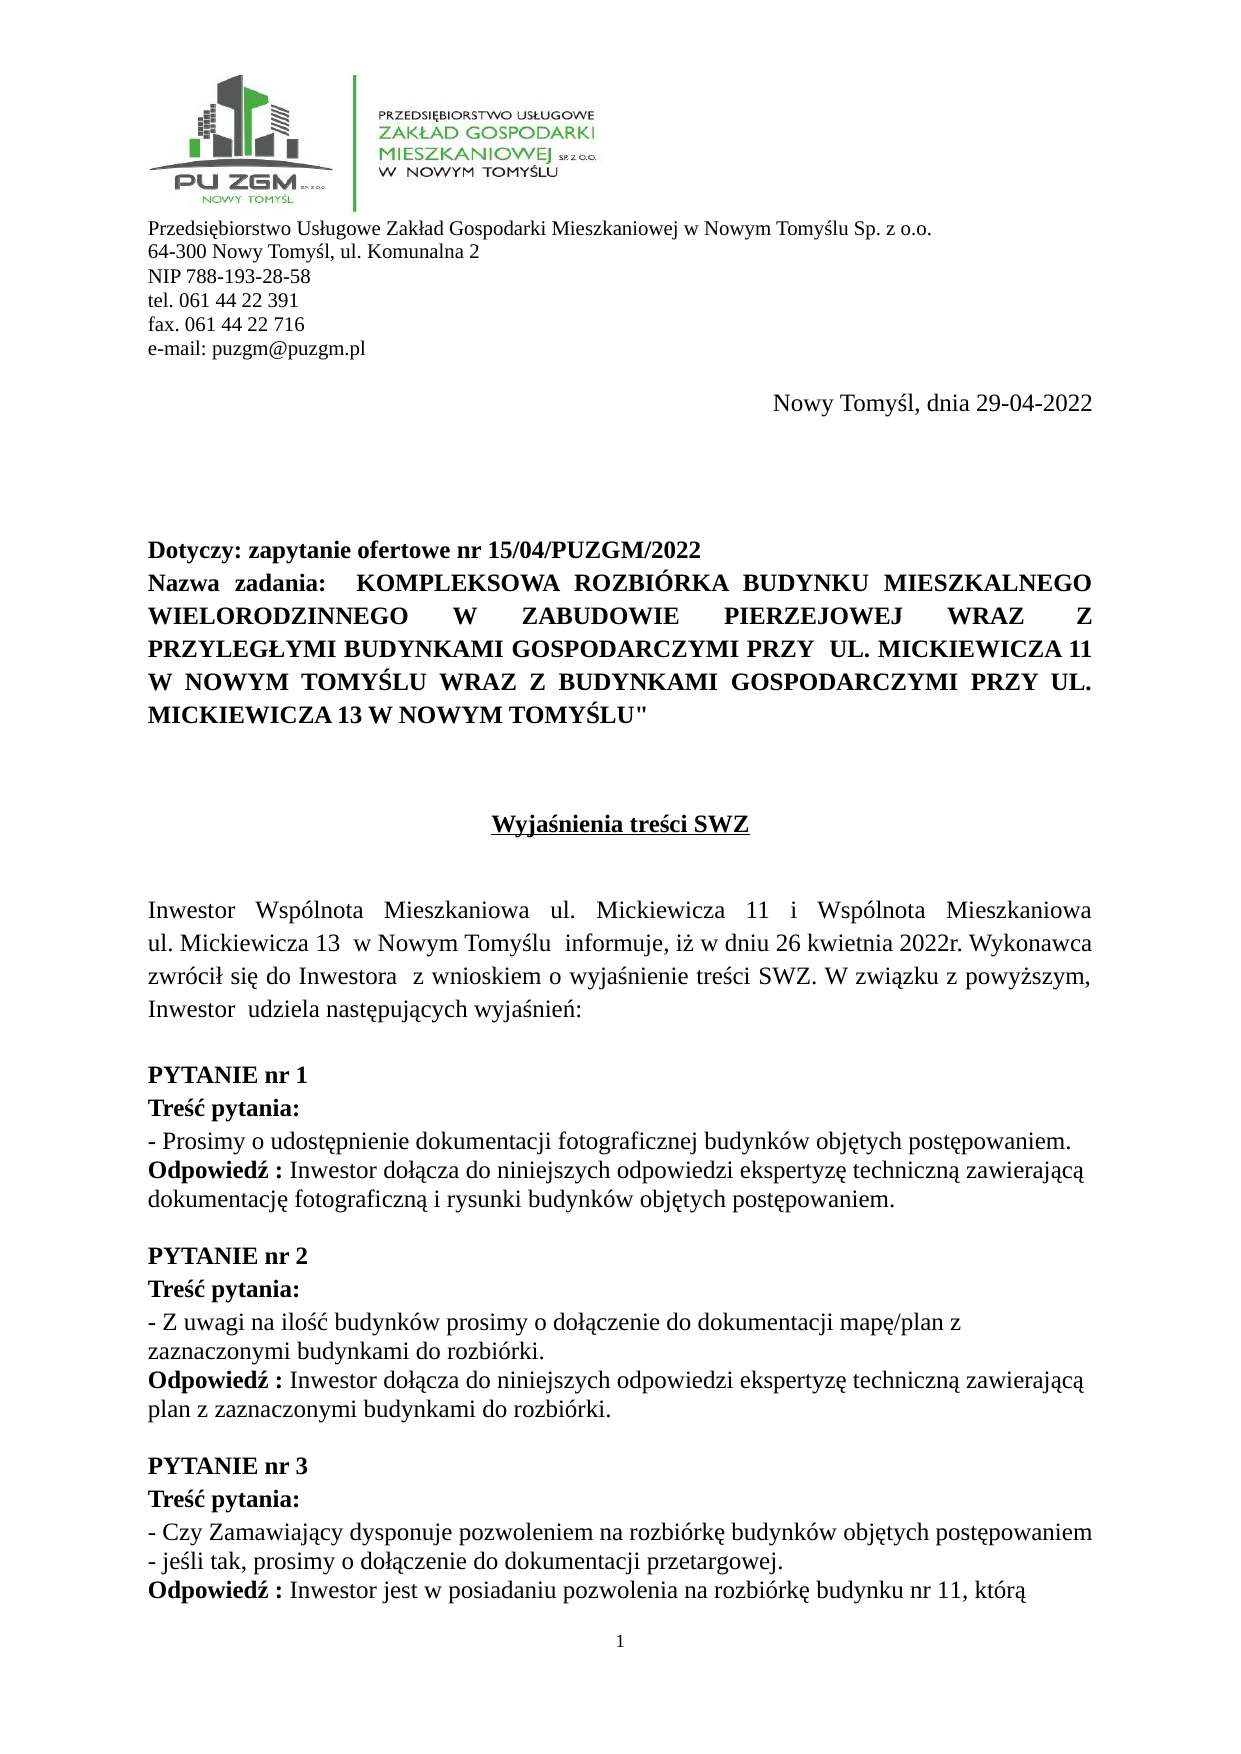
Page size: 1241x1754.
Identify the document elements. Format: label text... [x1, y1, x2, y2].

text Treść pytania: [148, 1093, 1093, 1122]
text Nowy Tomyśl, dnia 29-04-2022 [148, 388, 1093, 417]
text Treść pytania: [148, 1274, 1093, 1303]
text Dotyczy: zapytanie ofertowe nr 15/04/PUZGM/2022 [148, 535, 1093, 563]
text Treść pytania: [148, 1484, 1093, 1513]
text Wyjaśnienia treści SWZ [148, 809, 1093, 838]
text Przedsiębiorstwo Usługowe Zakład Gospodarki Mieszkaniowej w Nowym Tomyślu Sp. z o.o. 64-300 Nowy Tomyśl, ul. Komunalna 2 NIP 788-193-28-58 tel. 061 44 22 391 fax. 061 44 22 716 e-mail: puzgm@puzgm.pl [148, 215, 1093, 360]
text - Czy Zamawiający dysponuje pozwoleniem na rozbiórkę budynków objętych postępowaniem - jeśli tak, prosimy o dołączenie do dokumentacji przetargowej. Odpowiedź : Inwestor jest w posiadaniu pozwolenia na rozbiórkę budynku nr 11, którą [148, 1517, 1093, 1603]
text PYTANIE nr 2 [148, 1241, 1093, 1270]
text - Z uwagi na ilość budynków prosimy o dołączenie do dokumentacji mapę/plan z zaznaczonymi budynkami do rozbiórki. Odpowiedź : Inwestor dołącza do niniejszych odpowiedzi ekspertyzę techniczną zawierającą plan z zaznaczonymi budynkami do rozbiórki. [148, 1307, 1093, 1422]
text - Prosimy o udostępnienie dokumentacji fotograficznej budynków objętych postępowaniem. [148, 1126, 1093, 1155]
text Odpowiedź : Inwestor dołącza do niniejszych odpowiedzi ekspertyzę techniczną zawierającą dokumentację fotograficzną i rysunki budynków objętych postępowaniem. [148, 1155, 1093, 1213]
text Inwestor Wspólnota Mieszkaniowa ul. Mickiewicza 11 i Wspólnota Mieszkaniowa ul. Mickiewicza 13 w Nowym Tomyślu informuje, iż w dniu 26 kwietnia 2022r. Wykonawca zwrócił się do Inwestora z wnioskiem o wyjaśnienie treści SWZ. W związku z powyższym, Inwestor udziela następujących wyjaśnień: [148, 895, 1093, 1023]
text PYTANIE nr 3 [148, 1451, 1093, 1480]
text PYTANIE nr 1 [148, 1060, 1093, 1089]
text Nazwa zadania: KOMPLEKSOWA ROZBIÓRKA BUDYNKU MIESZKALNEGO WIELORODZINNEGO W ZABUDOWIE PIERZEJOWEJ WRAZ Z PRZYLEGŁYMI BUDYNKAMI GOSPODARCZYMI PRZY UL. MICKIEWICZA 11 W NOWYM TOMYŚLU WRAZ Z BUDYNKAMI GOSPODARCZYMI PRZY UL. MICKIEWICZA 13 W NOWYM TOMYŚLU" [148, 568, 1093, 728]
